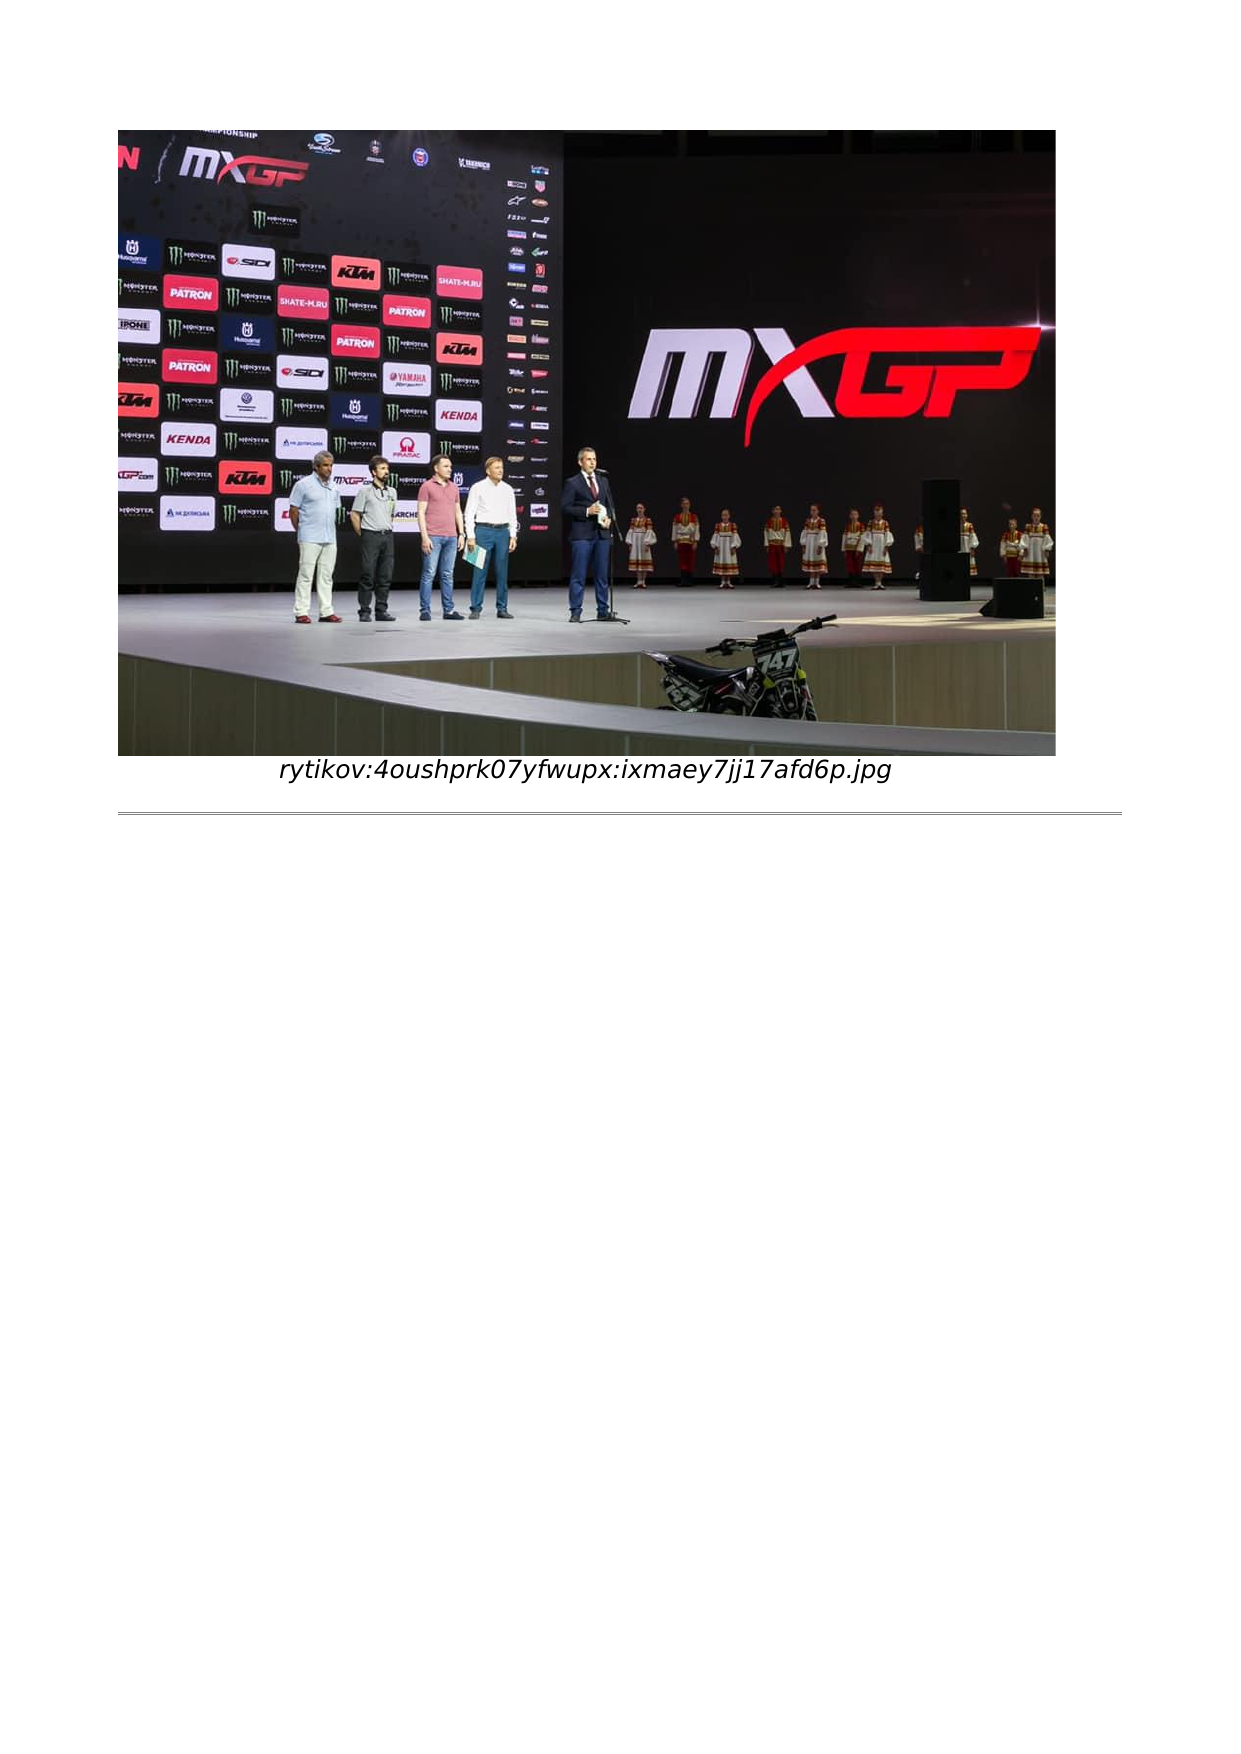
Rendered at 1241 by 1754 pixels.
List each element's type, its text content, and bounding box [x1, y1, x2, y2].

text rytikov:4oushprk07yfwupx:ixmaey7jj17afd6p.jpg [118, 756, 1056, 785]
picture [118, 130, 1056, 756]
